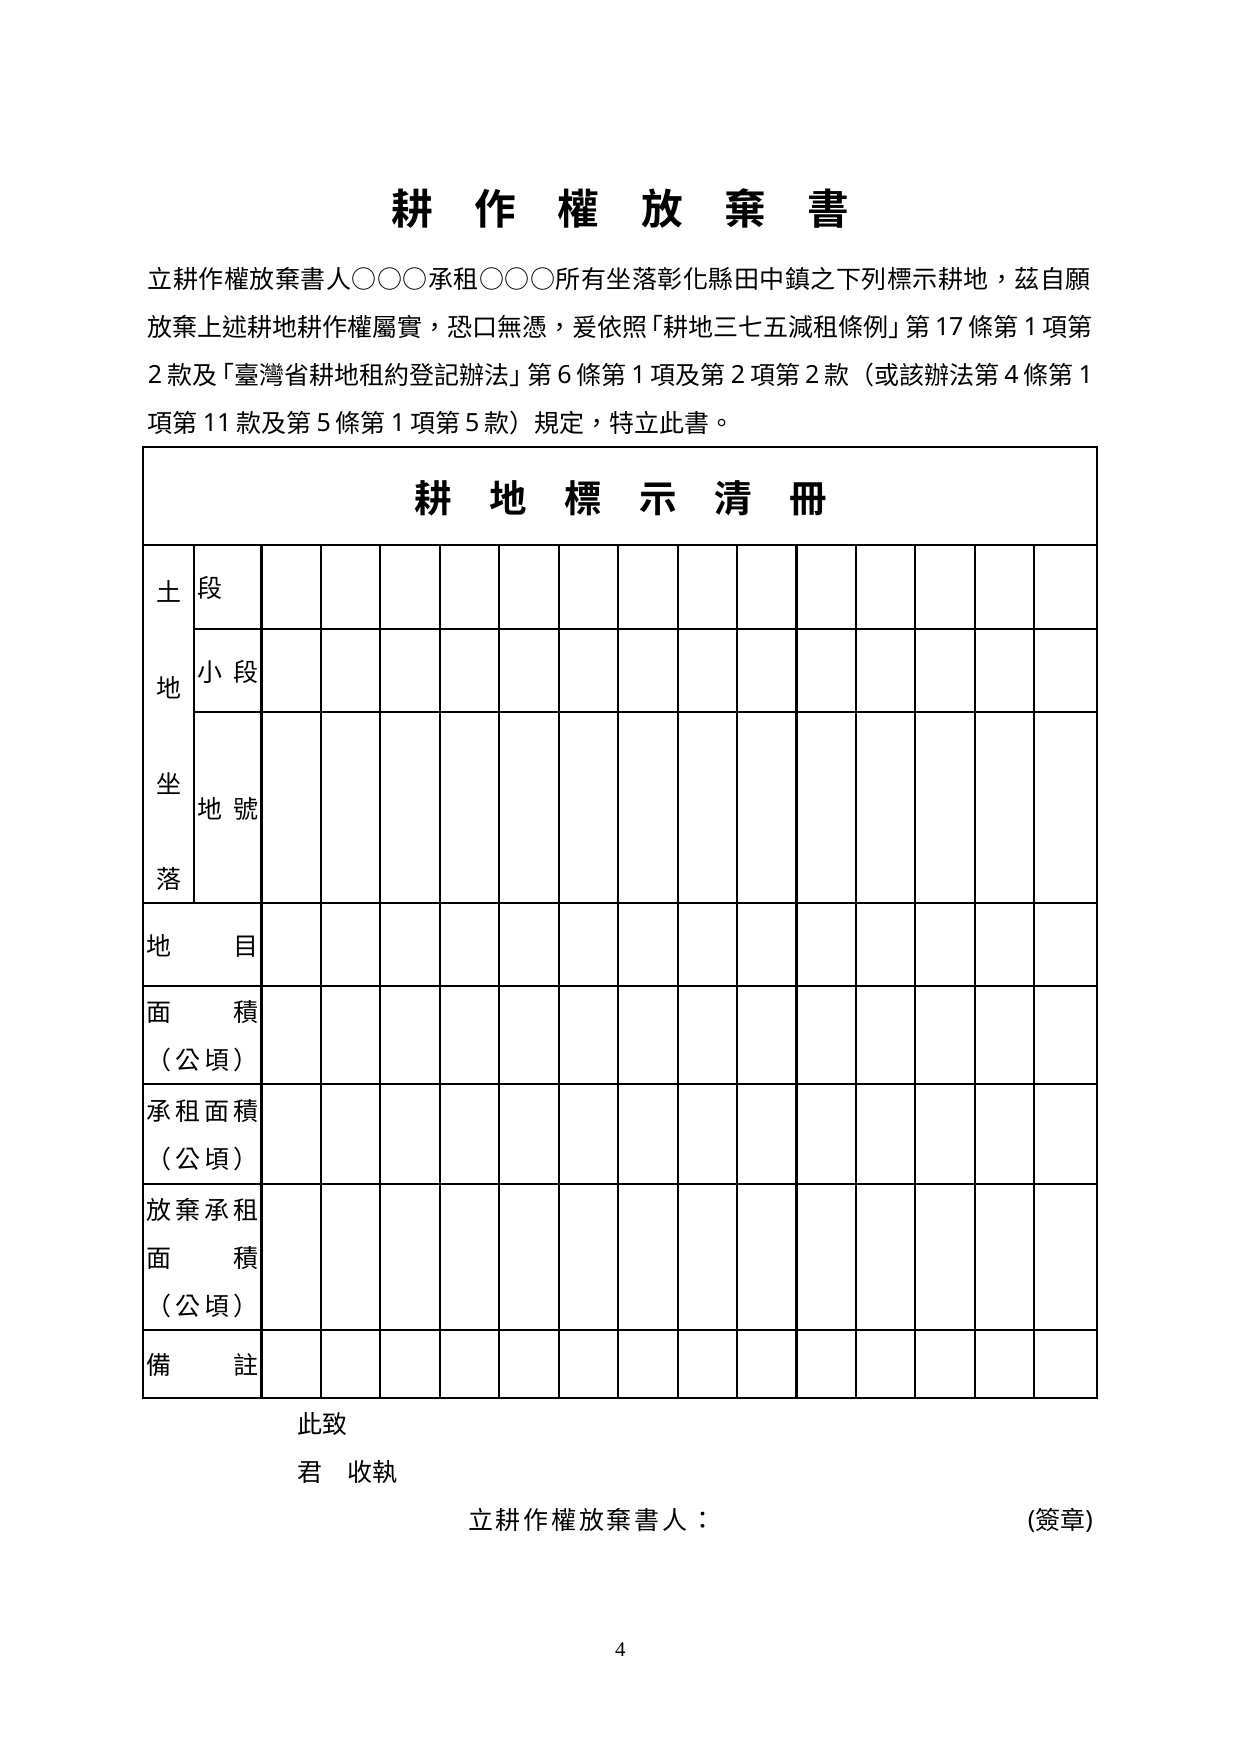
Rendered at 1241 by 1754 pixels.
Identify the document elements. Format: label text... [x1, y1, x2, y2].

table_cell [738, 987, 795, 1083]
table_cell [916, 1185, 974, 1328]
table_cell [441, 987, 498, 1083]
table_header (簽章) [719, 1495, 1095, 1542]
table_cell [976, 1331, 1033, 1397]
table_cell [619, 546, 677, 627]
table_cell 面積 （公頃） [144, 987, 260, 1083]
table_cell [263, 713, 320, 902]
table_cell [798, 546, 855, 627]
table_cell [798, 1331, 855, 1397]
table_cell [500, 546, 558, 627]
table_cell [560, 1185, 617, 1328]
table_cell [857, 713, 914, 902]
table_cell [857, 630, 914, 711]
table_cell [738, 546, 795, 627]
table_cell [798, 1085, 855, 1183]
table_cell [441, 1185, 498, 1328]
table_cell [322, 630, 379, 711]
table_cell [441, 713, 498, 902]
table_cell [500, 1185, 558, 1328]
table_cell [441, 1331, 498, 1397]
table_cell [1035, 713, 1096, 902]
table_cell [679, 1185, 736, 1328]
table_cell [679, 630, 736, 711]
table_cell [916, 1331, 974, 1397]
text 此致 [148, 1399, 1092, 1447]
table_cell [322, 987, 379, 1083]
table_cell 地號 [195, 713, 260, 902]
table_cell [916, 904, 974, 985]
table_cell [619, 1331, 677, 1397]
table_cell [679, 987, 736, 1083]
table_cell [500, 1331, 558, 1397]
table_cell [381, 1085, 439, 1183]
table_cell [976, 630, 1033, 711]
table_cell [381, 1185, 439, 1328]
table_cell [916, 546, 974, 627]
table_cell [322, 1331, 379, 1397]
table_cell [857, 1085, 914, 1183]
table_cell [381, 904, 439, 985]
table_header 耕 地 標 示 清 冊 [144, 448, 1096, 544]
table_cell [619, 987, 677, 1083]
table_cell 小段 [195, 630, 260, 711]
table_cell [500, 987, 558, 1083]
table_cell [857, 546, 914, 627]
table_cell [916, 630, 974, 711]
text 立耕作權放棄書人○○○承租○○○所有坐落彰化縣田中鎮之下列標示耕地，茲自願放棄上述耕地耕作權屬實，恐口無憑，爰依照「耕地三七五減租條例」第17條第1項第2款及「臺灣省耕地租約登記辦法」第6條第1項及第2項第2款（或該辦法第4條第1項第11款及第5條第1項第5款）規定，特立此書。 [148, 254, 1092, 446]
table_cell [381, 987, 439, 1083]
table_cell [500, 630, 558, 711]
table_cell 放棄承租面積 （公頃） [144, 1185, 260, 1328]
table_cell [500, 1085, 558, 1183]
table_cell [976, 1185, 1033, 1328]
table_cell [263, 1185, 320, 1328]
table_cell [679, 904, 736, 985]
table_cell [916, 987, 974, 1083]
table_cell [263, 987, 320, 1083]
table_cell 段 [195, 546, 260, 627]
table_cell [560, 1331, 617, 1397]
table_cell [560, 987, 617, 1083]
table_cell [263, 904, 320, 985]
table_cell [916, 713, 974, 902]
table_cell [263, 546, 320, 627]
table_cell [679, 713, 736, 902]
table_cell [916, 1085, 974, 1183]
table_cell 承租面積 （公頃） [144, 1085, 260, 1183]
table_cell [381, 713, 439, 902]
table_cell [560, 546, 617, 627]
table_cell [619, 1185, 677, 1328]
table_cell [738, 1085, 795, 1183]
table_cell [798, 987, 855, 1083]
table_cell [1035, 1085, 1096, 1183]
table_cell [441, 904, 498, 985]
table_cell [679, 1085, 736, 1183]
table_cell [619, 713, 677, 902]
table_cell [798, 1185, 855, 1328]
table_cell [798, 904, 855, 985]
table_cell [560, 1085, 617, 1183]
table_cell 地目 [144, 904, 260, 985]
table_cell [263, 1331, 320, 1397]
text 耕 作 權 放 棄 書 [148, 158, 1092, 254]
table_cell [619, 630, 677, 711]
table_cell [976, 987, 1033, 1083]
table_cell [738, 1331, 795, 1397]
table_cell [857, 1331, 914, 1397]
text 君 收執 [148, 1447, 1092, 1494]
table_cell [619, 904, 677, 985]
table_cell 土 地 坐 落 [144, 546, 193, 902]
table_cell [560, 630, 617, 711]
table_cell [798, 713, 855, 902]
table_cell [738, 904, 795, 985]
table_cell [381, 630, 439, 711]
table_cell [263, 630, 320, 711]
table_cell [560, 713, 617, 902]
table_cell [441, 630, 498, 711]
table_cell 備註 [144, 1331, 260, 1397]
table_cell [679, 1331, 736, 1397]
table_cell [322, 713, 379, 902]
table_cell [322, 546, 379, 627]
table_cell [500, 904, 558, 985]
table_header 立耕作權放棄書人： [465, 1495, 719, 1542]
table_cell [322, 904, 379, 985]
table_cell [263, 1085, 320, 1183]
table_cell [322, 1085, 379, 1183]
table_cell [1035, 630, 1096, 711]
table_cell [1035, 1331, 1096, 1397]
table_cell [381, 1331, 439, 1397]
table_cell [679, 546, 736, 627]
table_cell [1035, 904, 1096, 985]
table_cell [1035, 1185, 1096, 1328]
table_cell [976, 713, 1033, 902]
table_cell [976, 1085, 1033, 1183]
table_cell [976, 904, 1033, 985]
table_cell [857, 1185, 914, 1328]
table_cell [322, 1185, 379, 1328]
table_cell [441, 1085, 498, 1183]
table_cell [738, 630, 795, 711]
table_cell [560, 904, 617, 985]
table_cell [1035, 546, 1096, 627]
table_cell [857, 987, 914, 1083]
table_cell [441, 546, 498, 627]
table_cell [976, 546, 1033, 627]
table_cell [857, 904, 914, 985]
table_cell [798, 630, 855, 711]
table_cell [738, 713, 795, 902]
table_cell [738, 1185, 795, 1328]
table_cell [381, 546, 439, 627]
table_cell [1035, 987, 1096, 1083]
table_cell [619, 1085, 677, 1183]
table_cell [500, 713, 558, 902]
